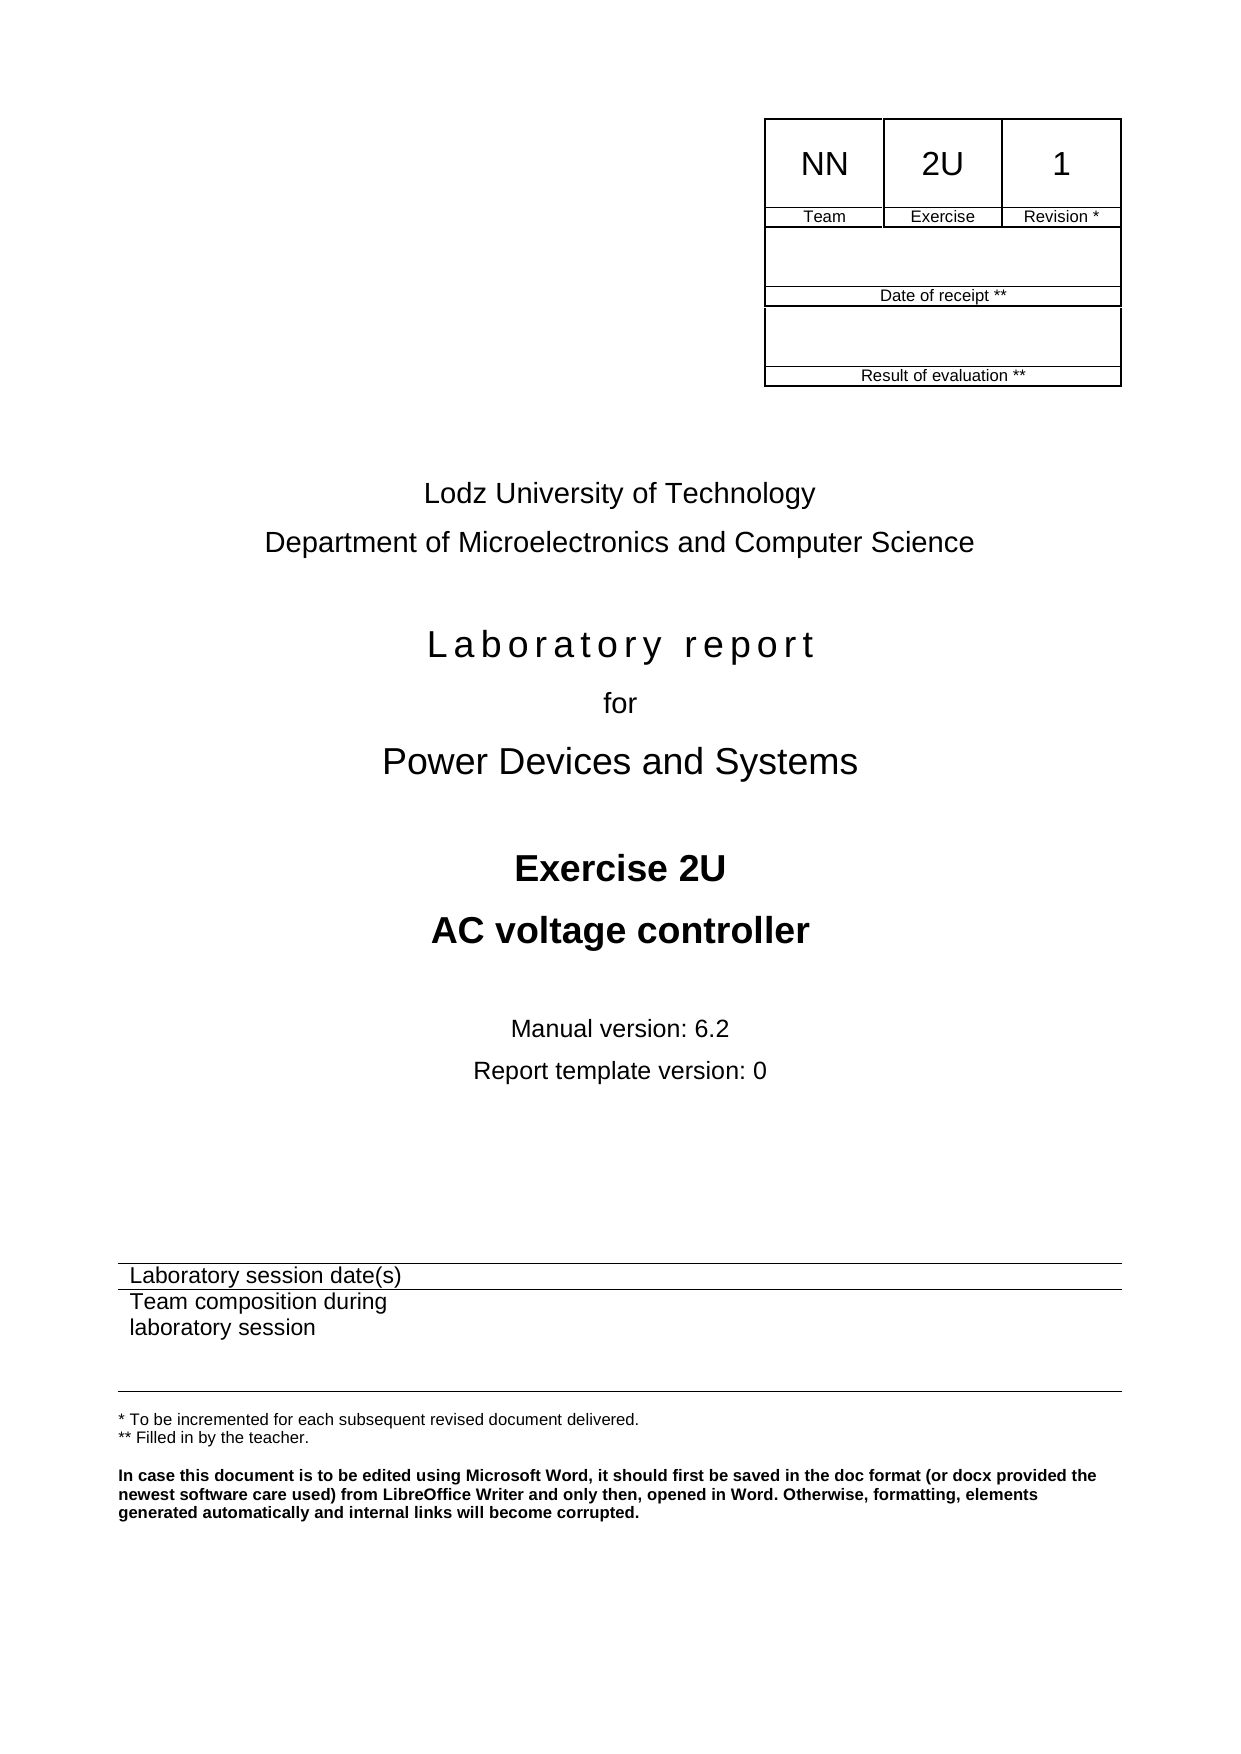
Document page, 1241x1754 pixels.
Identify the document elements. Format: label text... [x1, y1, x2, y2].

text In case this document is to be edited using Microsoft Word, it should first be saved in the doc format (or docx provided the newest software care used) from LibreOffice Writer and only then, opened in Word. Otherwise, formatting, elements generated automatically and internal links will become corrupted. [118, 1466, 1122, 1522]
table_cell Team [766, 208, 882, 226]
table_cell Exercise [885, 208, 1001, 226]
table_cell [766, 228, 1120, 286]
table_header NN [766, 120, 882, 207]
table_cell [118, 565, 1122, 618]
table_cell [766, 308, 1120, 366]
table_header Laboratory session date(s) [118, 1264, 499, 1289]
table_header Lodz University of Technology Department of Microelectronics and Computer Science [118, 471, 1122, 564]
table_cell [118, 1091, 1122, 1179]
table_cell Exercise 2U AC voltage controller Manual version: 6.2 Report template version: 0 [118, 841, 1122, 1091]
table_cell Team composition during laboratory session [118, 1290, 499, 1391]
text * To be incremented for each subsequent revised document delivered. [118, 1410, 1122, 1428]
table_cell Date of receipt ** [766, 287, 1120, 305]
table_cell Result of evaluation ** [766, 367, 1120, 385]
table_cell Revision * [1003, 208, 1120, 226]
table_cell [118, 788, 1122, 841]
table_header 1 [1003, 120, 1120, 207]
text ** Filled in by the teacher. [118, 1428, 1122, 1447]
table_header [499, 1264, 1122, 1289]
table_header 2U [885, 120, 1001, 207]
table_cell [499, 1290, 1122, 1391]
table_cell Laboratory report for Power Devices and Systems [118, 618, 1122, 788]
